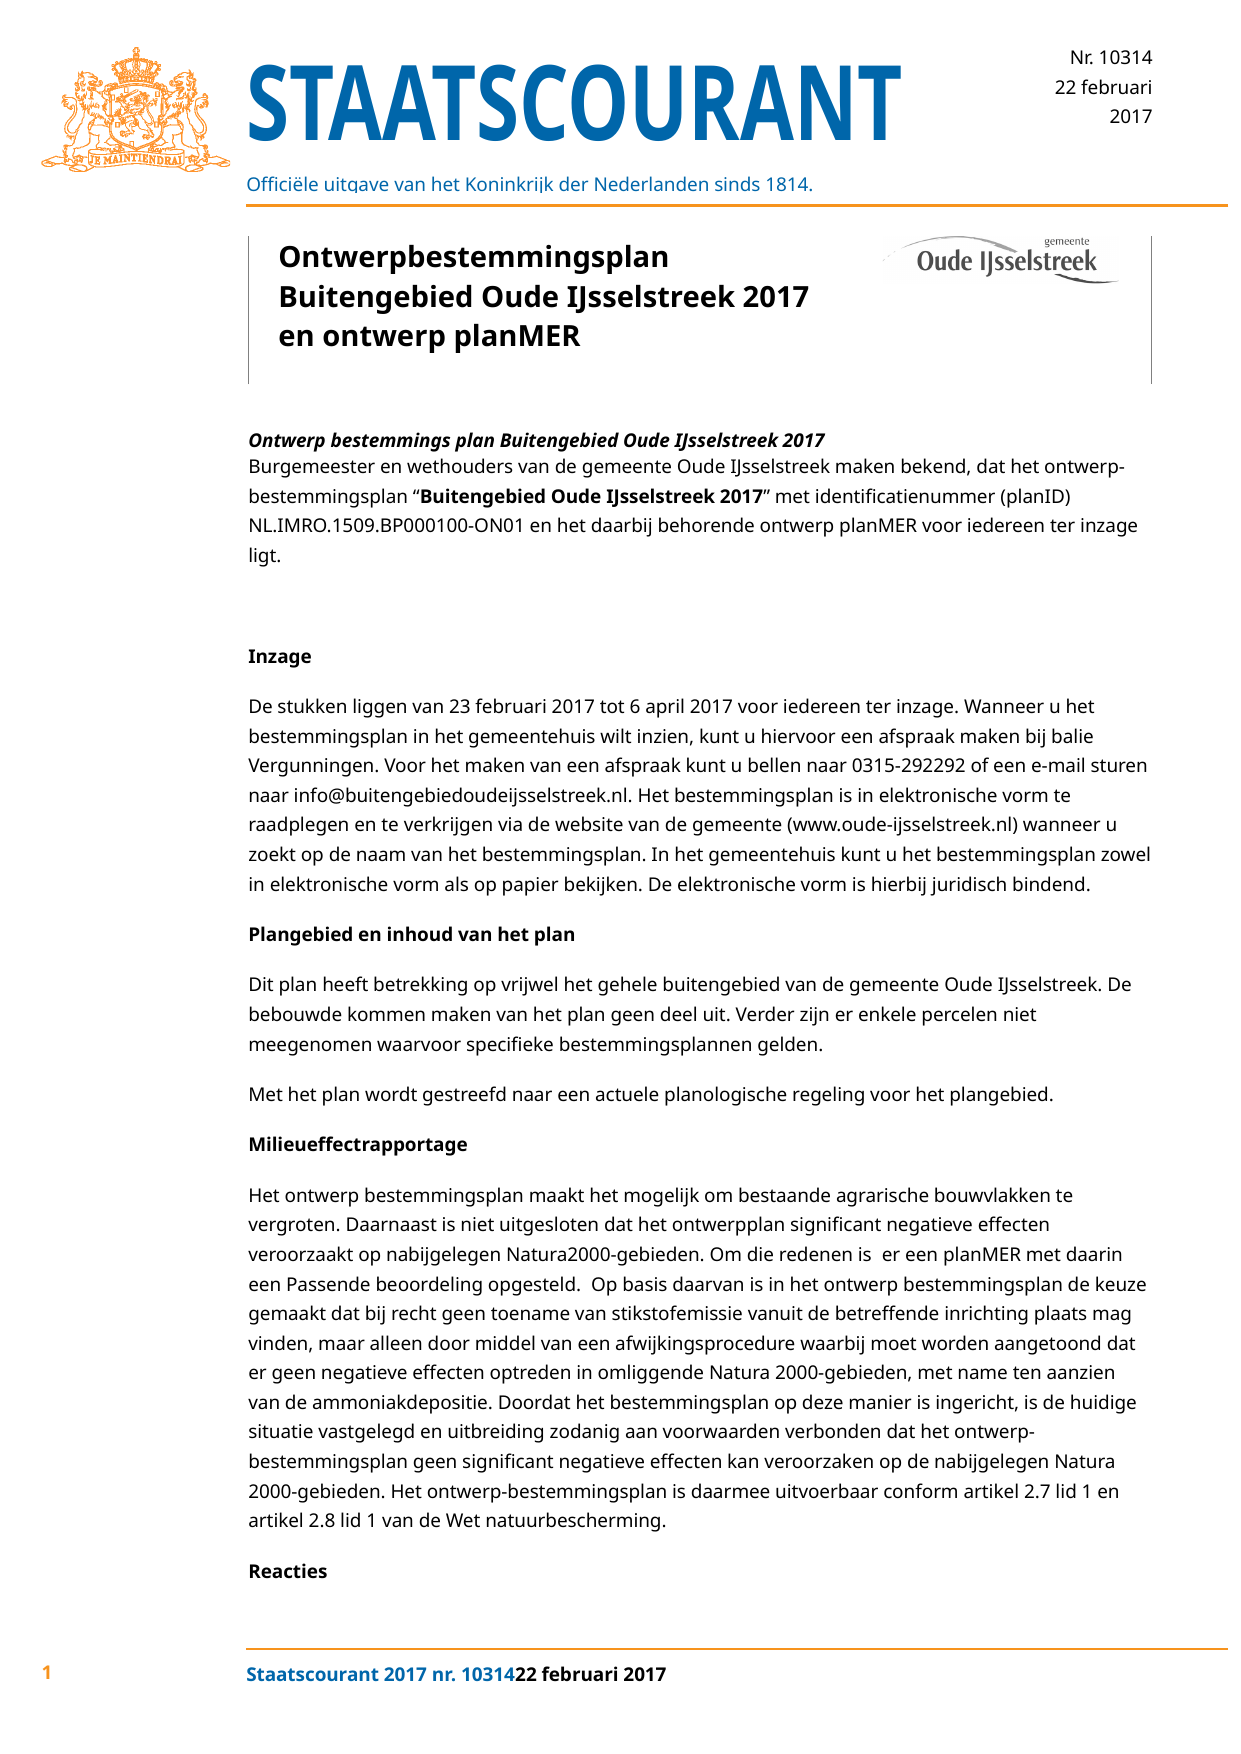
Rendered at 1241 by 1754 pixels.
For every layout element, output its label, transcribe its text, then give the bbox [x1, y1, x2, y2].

table_header [850, 236, 1151, 384]
text Inzage [248, 643, 1152, 668]
text Ontwerp bestemmings plan Buitengebied Oude IJsselstreek 2017 [248, 427, 1152, 453]
picture [882, 236, 1119, 284]
text Milieueffectrapportage [248, 1132, 1152, 1157]
text Dit plan heeft betrekking op vrijwel het gehele buitengebied van de gemeente Oude IJsselstreek. De bebouwde kommen maken van het plan geen deel uit. Verder zijn er enkele percelen niet meegenomen waarvoor specifieke bestemmingsplannen gelden. [248, 972, 1152, 1056]
text Plangebied en inhoud van het plan [248, 921, 1152, 947]
picture [41, 47, 231, 172]
text Het ontwerp bestemmingsplan maakt het mogelijk om bestaande agrarische bouwvlakken te vergroten. Daarnaast is niet uitgesloten dat het ontwerpplan significant negatieve effecten veroorzaakt op nabijgelegen Natura2000-gebieden. Om die redenen is er een planMER met daarin een Passende beoordeling opgesteld. Op basis daarvan is in het ontwerp bestemmingsplan de keuze gemaakt dat bij recht geen toename van stikstofemissie vanuit de betreffende inrichting plaats mag vinden, maar alleen door middel van een afwijkingsprocedure waarbij moet worden aangetoond dat er geen negatieve effecten optreden in omliggende Natura 2000-gebieden, met name ten aanzien van de ammoniakdepositie. Doordat het bestemmingsplan op deze manier is ingericht, is de huidige situatie vastgelegd en uitbreiding zodanig aan voorwaarden verbonden dat het ontwerp-bestemmingsplan geen significant negatieve effecten kan veroorzaken op de nabijgelegen Natura 2000-gebieden. Het ontwerp-bestemmingsplan is daarmee uitvoerbaar conform artikel 2.7 lid 1 en artikel 2.8 lid 1 van de Wet natuurbescherming. [248, 1182, 1152, 1533]
text Met het plan wordt gestreefd naar een actuele planologische regeling voor het plangebied. [248, 1081, 1152, 1107]
text Burgemeester en wethouders van de gemeente Oude IJsselstreek maken bekend, dat het ontwerp-bestemmingsplan “Buitengebied Oude IJsselstreek 2017” met identificatienummer (planID) NL.IMRO.1509.BP000100-ON01 en het daarbij behorende ontwerp planMER voor iedereen ter inzage ligt. [248, 453, 1152, 568]
text De stukken liggen van 23 februari 2017 tot 6 april 2017 voor iedereen ter inzage. Wanneer u het bestemmingsplan in het gemeentehuis wilt inzien, kunt u hiervoor een afspraak maken bij balie Vergunningen. Voor het maken van een afspraak kunt u bellen naar 0315-292292 of een e-mail sturen naar info@buitengebiedoudeijsselstreek.nl. Het bestemmingsplan is in elektronische vorm te raadplegen en te verkrijgen via de website van de gemeente (www.oude-ijsselstreek.nl) wanneer u zoekt op de naam van het bestemmingsplan. In het gemeentehuis kunt u het bestemmingsplan zowel in elektronische vorm als op papier bekijken. De elektronische vorm is hierbij juridisch bindend. [248, 693, 1152, 896]
table_header Ontwerpbestemmingsplan Buitengebied Oude IJsselstreek 2017 en ontwerp planMER [249, 236, 850, 384]
text Reacties [248, 1558, 1152, 1583]
